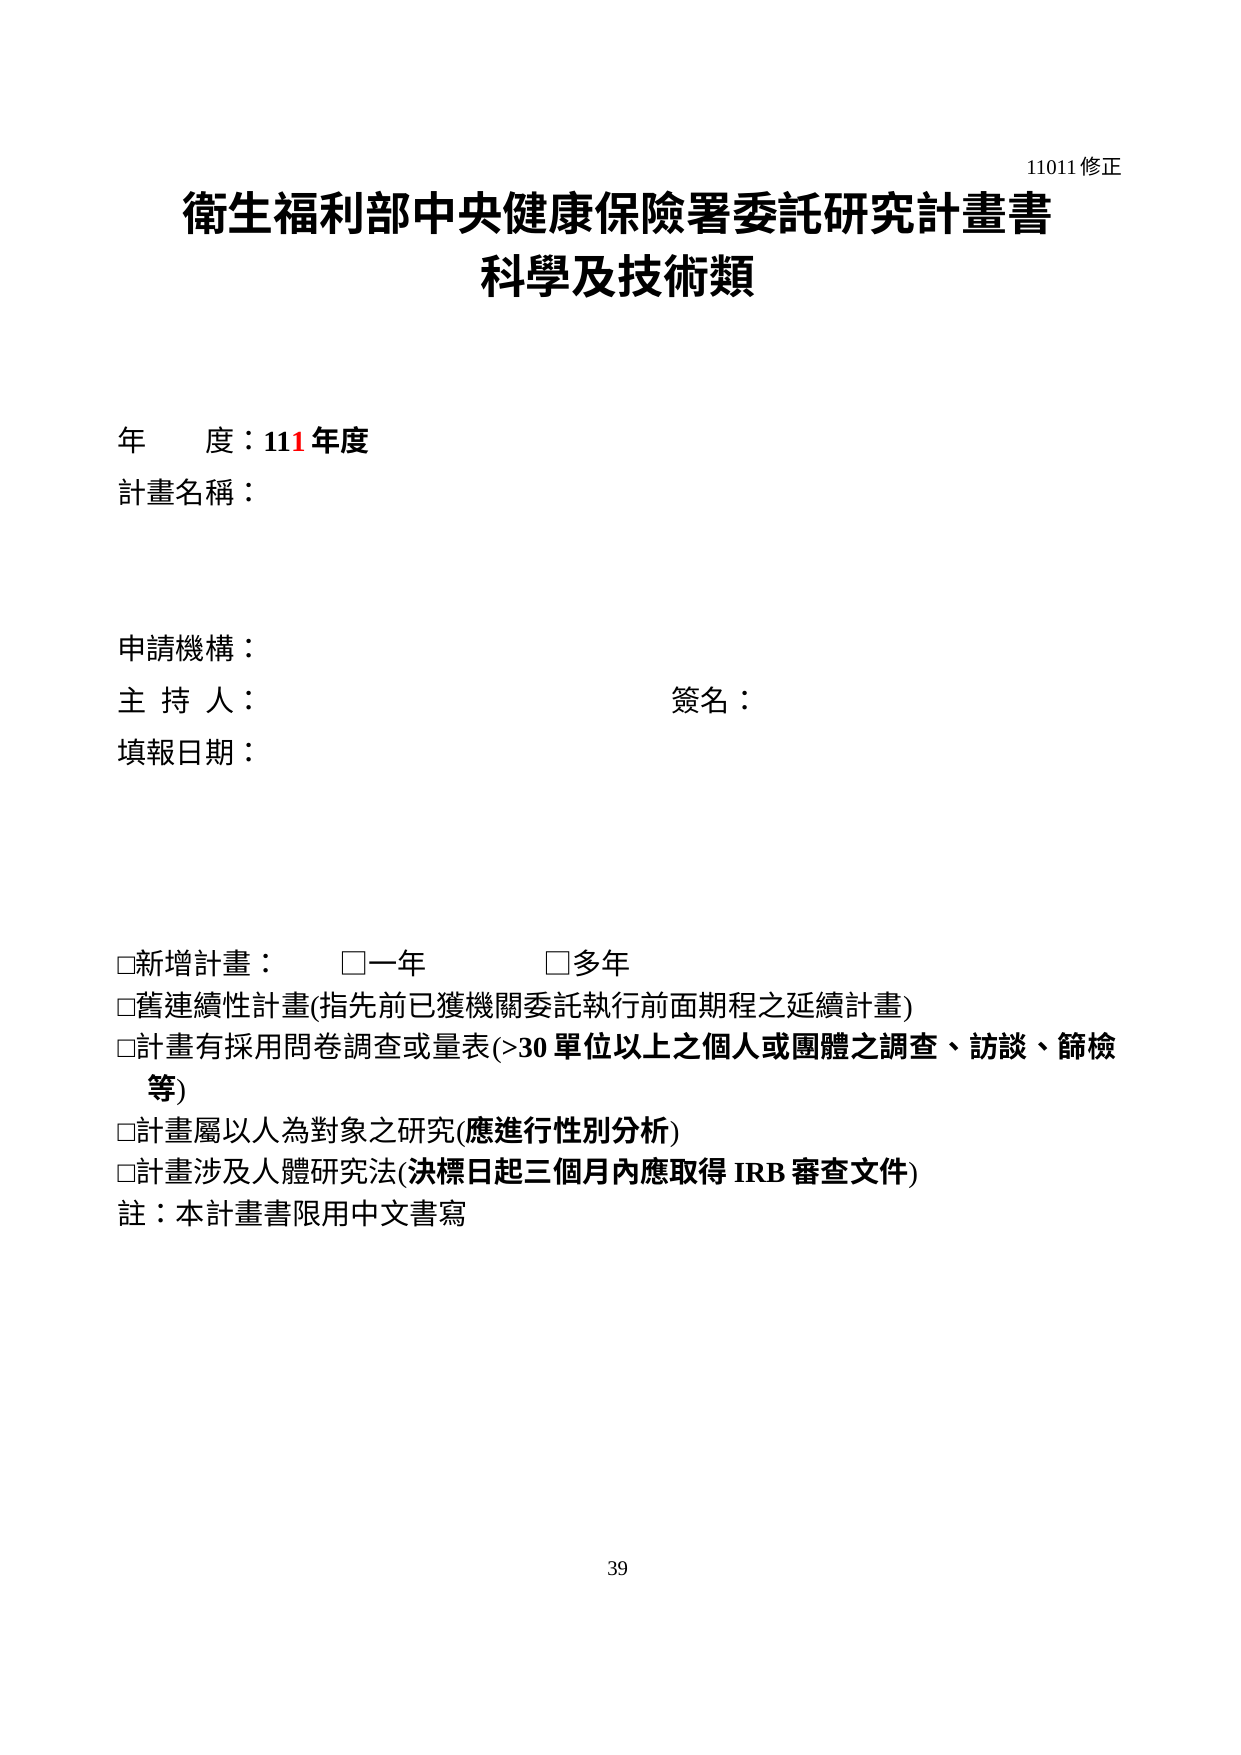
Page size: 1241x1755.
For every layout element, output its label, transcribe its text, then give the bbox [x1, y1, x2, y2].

text 衛生福利部中央健康保險署委託研究計畫書 [117, 181, 1117, 243]
text 年 度：111年度 [117, 410, 1117, 462]
text 科學及技術類 [117, 243, 1117, 306]
text □計畫有採用問卷調查或量表(>30單位以上之個人或團體之調查、訪談、篩檢等) [117, 1024, 1117, 1108]
text □計畫涉及人體研究法(決標日起三個月內應取得IRB審查文件) [117, 1149, 1117, 1191]
text □計畫屬以人為對象之研究(應進行性別分析) [117, 1108, 1117, 1149]
text 填報日期： [117, 722, 1117, 774]
text 申請機構： [117, 618, 1117, 670]
text □舊連續性計畫(指先前已獲機關委託執行前面期程之延續計畫) [117, 983, 1117, 1024]
text 計畫名稱： [117, 462, 1117, 514]
text 註：本計畫書限用中文書寫 [117, 1191, 1117, 1233]
text 主 持 人： 簽名： [117, 670, 1117, 722]
text □新增計畫： □一年 □多年 [117, 941, 1117, 983]
